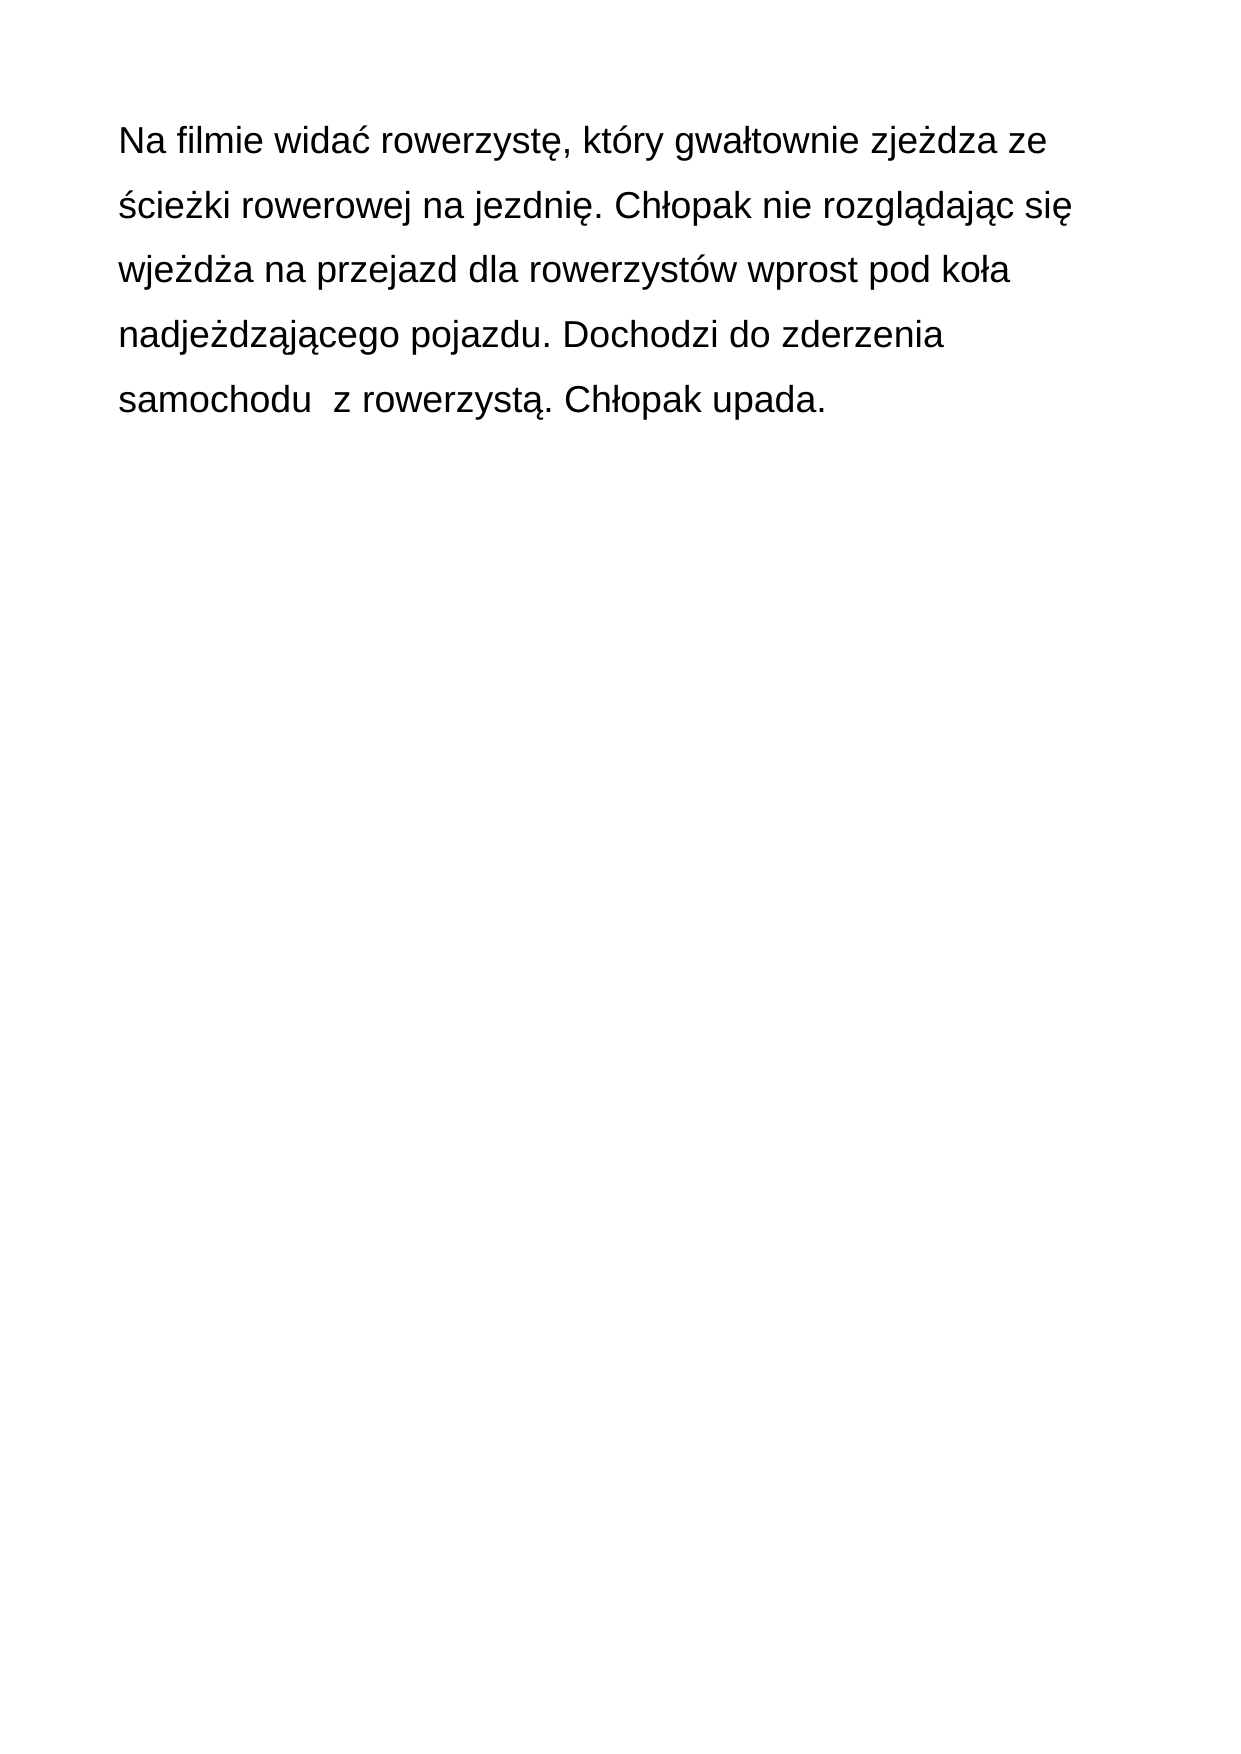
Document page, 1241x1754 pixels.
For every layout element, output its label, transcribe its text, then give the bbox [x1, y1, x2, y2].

text Na filmie widać rowerzystę, który gwałtownie zjeżdza ze ścieżki rowerowej na jezdnię. Chłopak nie rozglądając się wjeżdża na przejazd dla rowerzystów wprost pod koła nadjeżdząjącego pojazdu. Dochodzi do zderzenia samochodu z rowerzystą. Chłopak upada. [118, 118, 1122, 420]
